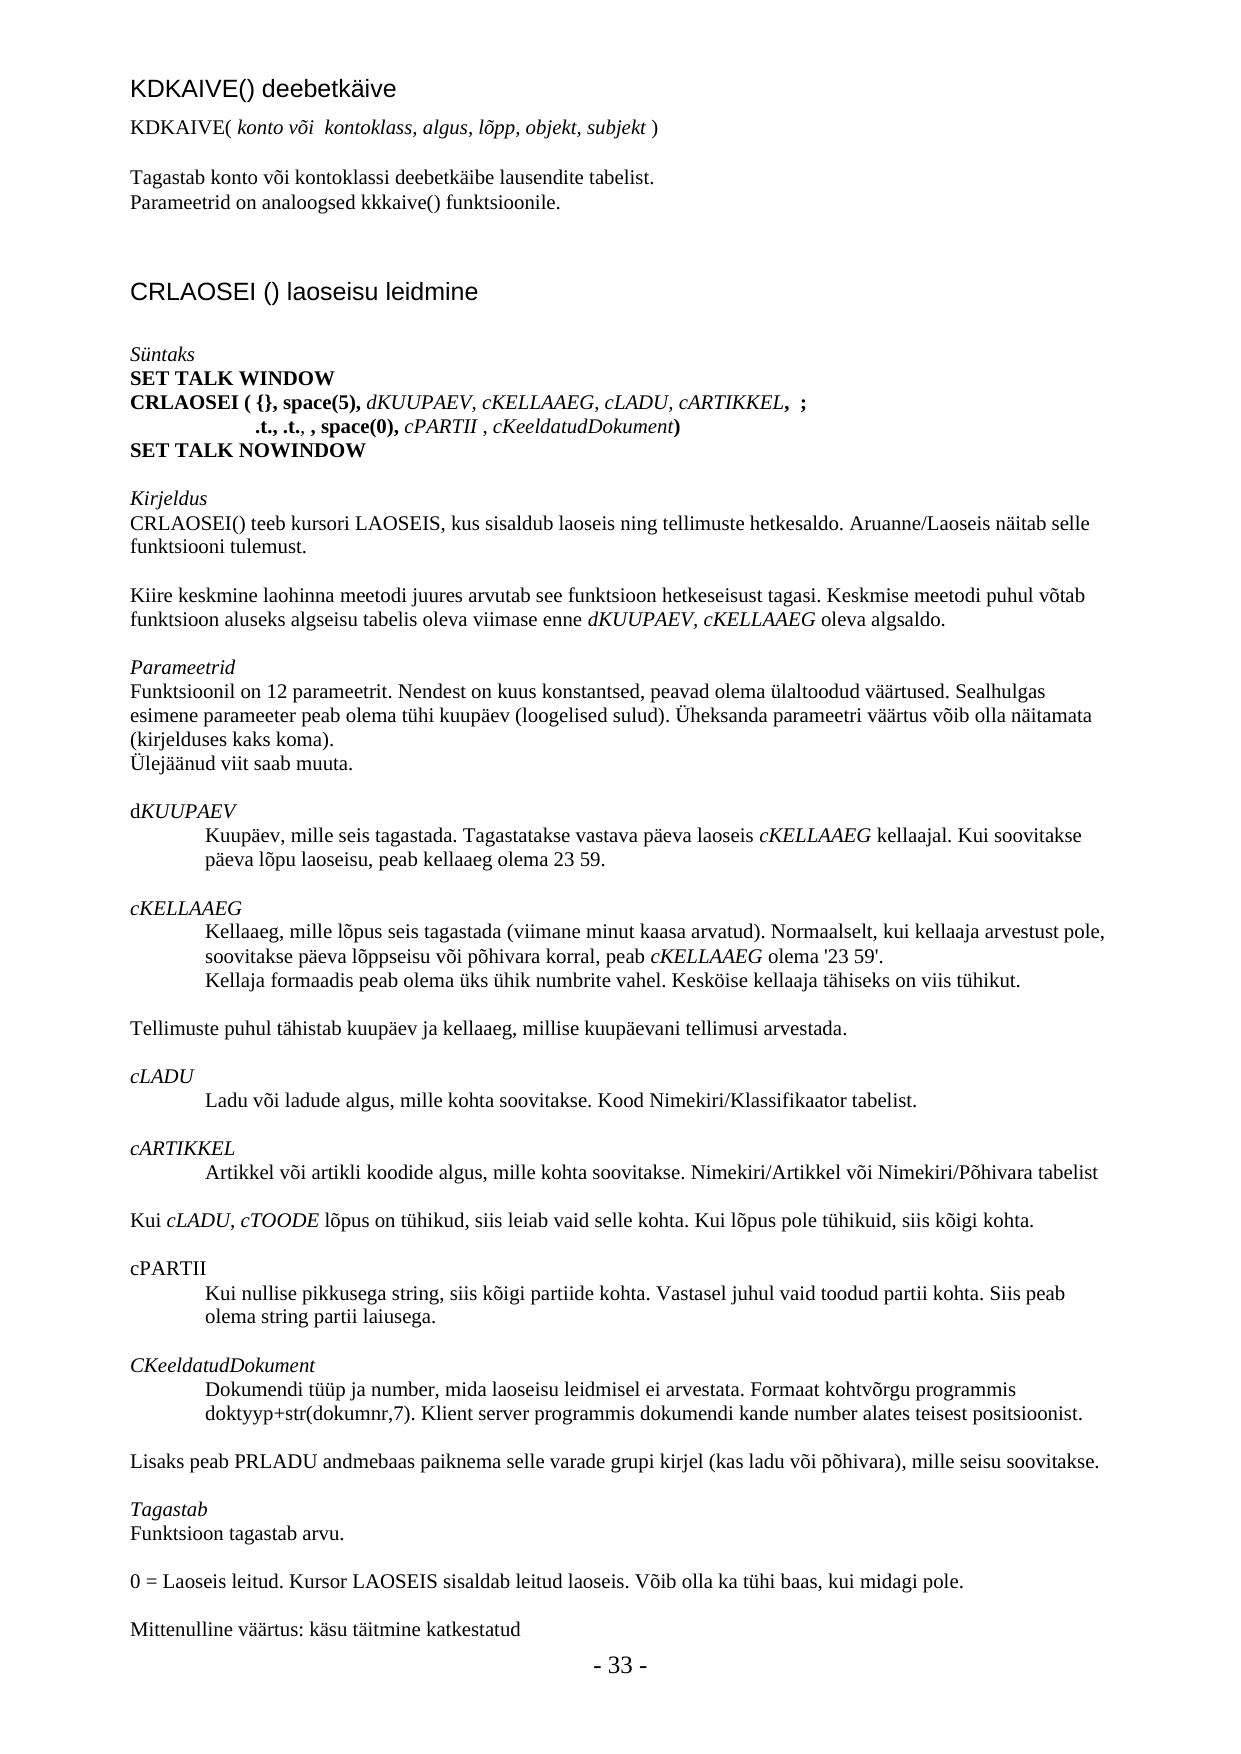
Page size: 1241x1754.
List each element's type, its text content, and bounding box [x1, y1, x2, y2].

text Parameetrid [130, 655, 1110, 679]
text Ladu või ladude algus, mille kohta soovitakse. Kood Nimekiri/Klassifikaator tabelist. [205, 1088, 1110, 1112]
text Kui nullise pikkusega string, siis kõigi partiide kohta. Vastasel juhul vaid toodud partii kohta. Siis peab olema string partii laiusega. [205, 1280, 1110, 1328]
text cPARTII [130, 1232, 1110, 1280]
text CKeeldatudDokument [130, 1353, 1110, 1377]
text Kui cLADU, cTOODE lõpus on tühikud, siis leiab vaid selle kohta. Kui lõpus pole tühikuid, siis kõigi kohta. [130, 1208, 1110, 1232]
text Kuupäev, mille seis tagastada. Tagastatakse vastava päeva laoseis cKELLAAEG kellaajal. Kui soovitakse päeva lõpu laoseisu, peab kellaaeg olema 23 59. [205, 823, 1110, 871]
text Funktsioon tagastab arvu. [130, 1521, 1110, 1545]
text cARTIKKEL [130, 1136, 1110, 1160]
text Ülejäänud viit saab muuta. [130, 751, 1110, 775]
text SET TALK NOWINDOW [130, 438, 1110, 462]
text 0 = Laoseis leitud. Kursor LAOSEIS sisaldab leitud laoseis. Võib olla ka tühi baas, kui midagi pole. [130, 1569, 1110, 1617]
text Dokumendi tüüp ja number, mida laoseisu leidmisel ei arvestata. Formaat kohtvõrgu programmis doktyyp+str(dokumnr,7). Klient server programmis dokumendi kande number alates teisest positsioonist. [205, 1377, 1110, 1425]
text Kellaja formaadis peab olema üks ühik numbrite vahel. Kesköise kellaaja tähiseks on viis tühikut. [205, 968, 1110, 992]
text dKUUPAEV [130, 775, 1110, 823]
text Lisaks peab PRLADU andmebaas paiknema selle varade grupi kirjel (kas ladu või põhivara), mille seisu soovitakse. [130, 1449, 1110, 1497]
subtitle KDKAIVE() deebetkäive [130, 74, 1110, 103]
text .t., .t., , space(0), cPARTII , cKeeldatudDokument) [130, 414, 1110, 438]
text Funktsioonil on 12 parameetrit. Nendest on kuus konstantsed, peavad olema ülaltoodud väärtused. Sealhulgas esimene parameeter peab olema tühi kuupäev (loogelised sulud). Üheksanda parameetri väärtus võib olla näitamata (kirjelduses kaks koma). [130, 679, 1110, 751]
text Artikkel või artikli koodide algus, mille kohta soovitakse. Nimekiri/Artikkel või Nimekiri/Põhivara tabelist [205, 1160, 1110, 1184]
text Kirjeldus [130, 486, 1110, 510]
text cKELLAAEG [130, 895, 1110, 919]
text Tellimuste puhul tähistab kuupäev ja kellaaeg, millise kuupäevani tellimusi arvestada. [130, 1016, 1110, 1040]
text cLADU [130, 1064, 1110, 1088]
subtitle CRLAOSEI () laoseisu leidmine [130, 277, 1110, 305]
text CRLAOSEI ( {}, space(5), dKUUPAEV, cKELLAAEG, cLADU, cARTIKKEL, ; [130, 390, 1110, 414]
text Kiire keskmine laohinna meetodi juures arvutab see funktsioon hetkeseisust tagasi. Keskmise meetodi puhul võtab funktsioon aluseks algseisu tabelis oleva viimase enne dKUUPAEV, cKELLAAEG oleva algsaldo. [130, 558, 1110, 631]
text Süntaks [130, 342, 1110, 366]
text CRLAOSEI() teeb kursori LAOSEIS, kus sisaldub laoseis ning tellimuste hetkesaldo. Aruanne/Laoseis näitab selle funktsiooni tulemust. [130, 510, 1110, 558]
text Parameetrid on analoogsed kkkaive() funktsioonile. [130, 189, 1110, 214]
text SET TALK WINDOW [130, 366, 1110, 390]
text KDKAIVE( konto või kontoklass, algus, lõpp, objekt, subjekt ) [130, 115, 1110, 139]
text Tagastab [130, 1497, 1110, 1521]
text Mittenulline väärtus: käsu täitmine katkestatud [130, 1617, 1110, 1641]
text Kellaaeg, mille lõpus seis tagastada (viimane minut kaasa arvatud). Normaalselt, kui kellaaja arvestust pole, soovitakse päeva lõppseisu või põhivara korral, peab cKELLAAEG olema '23 59'. [205, 919, 1110, 968]
text Tagastab konto või kontoklassi deebetkäibe lausendite tabelist. [130, 164, 1110, 189]
